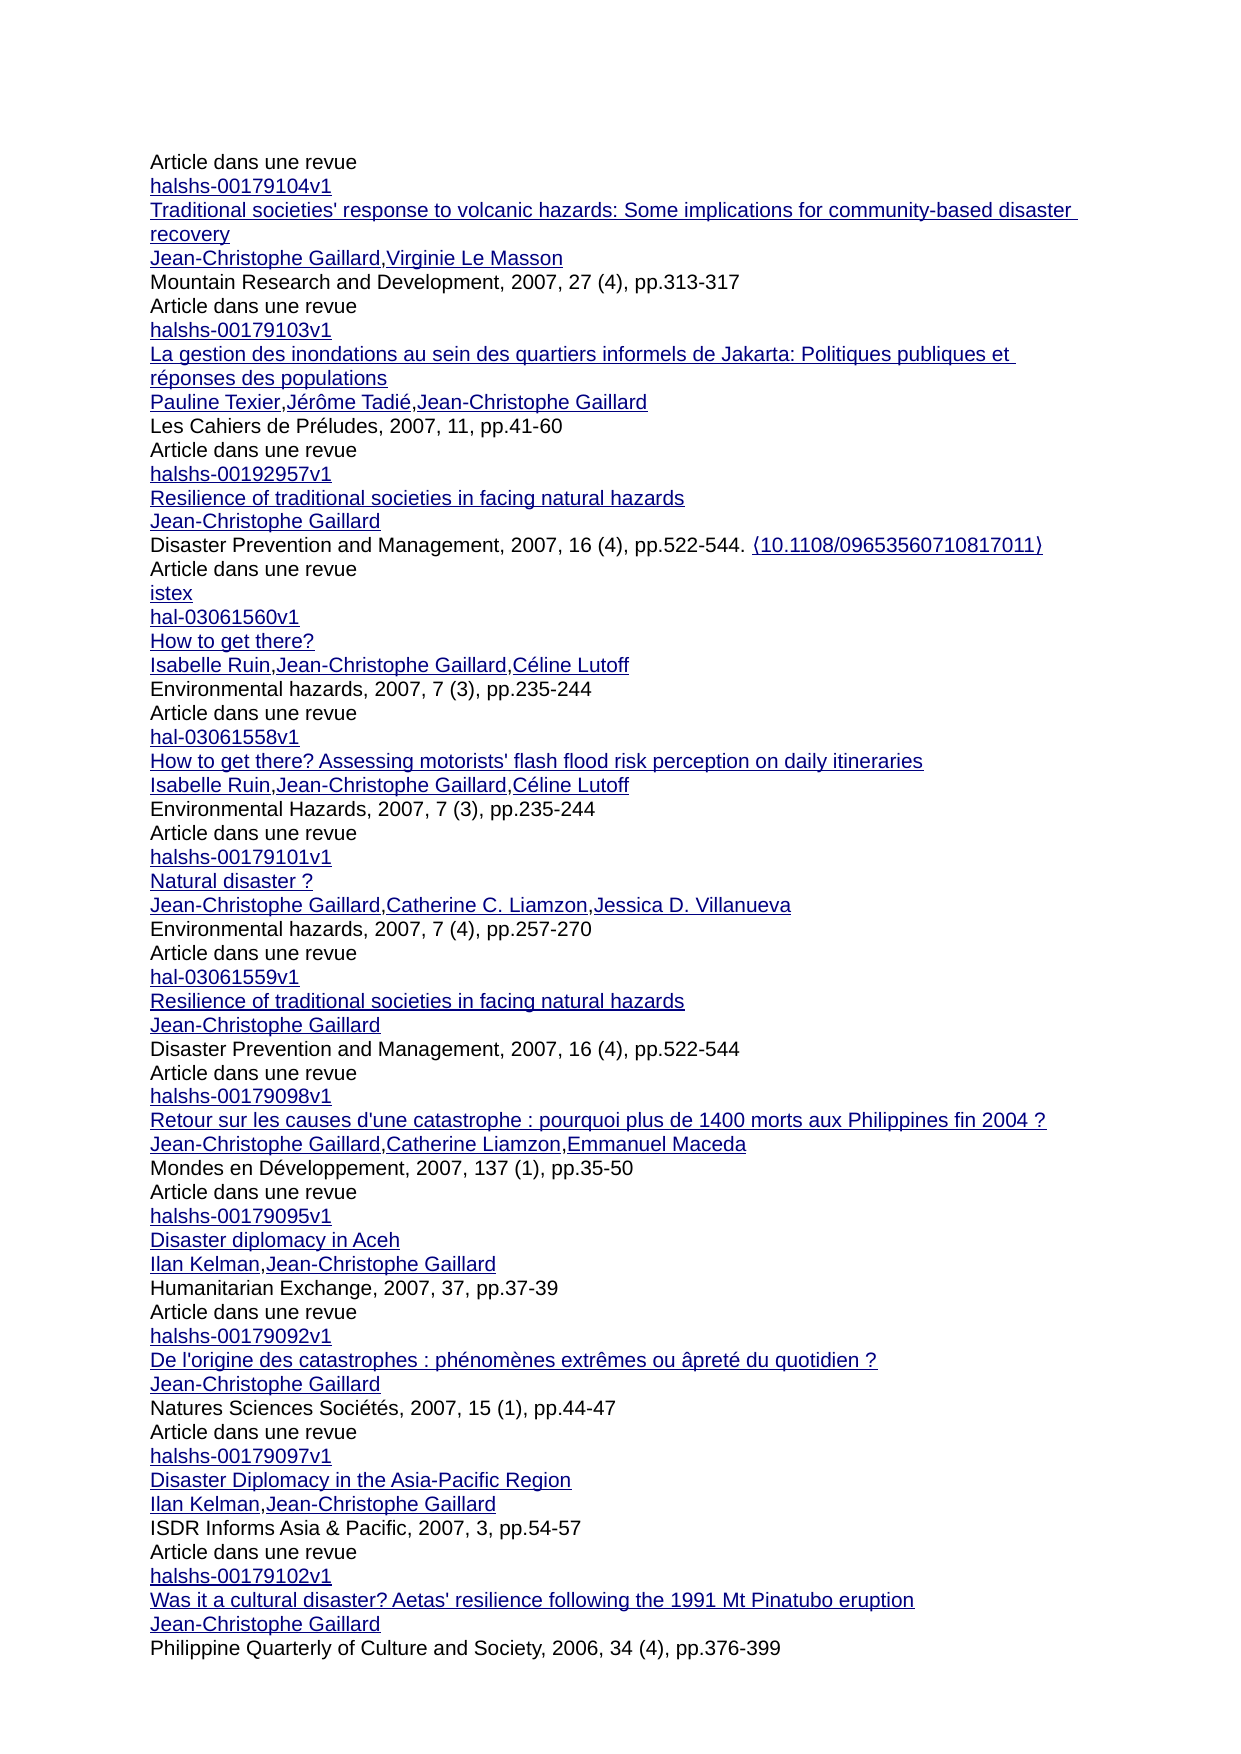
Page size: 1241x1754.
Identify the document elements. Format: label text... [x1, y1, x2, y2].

table_cell Disaster diplomacy in Aceh Ilan Kelman,Jean-Christophe Gaillard Humanitarian Exchange, 2007, 37, pp.37-39 Article dans une revue halshs-00179092v1 [150, 1228, 1090, 1348]
table_cell Disaster Diplomacy in the Asia-Pacific Region Ilan Kelman,Jean-Christophe Gaillard ISDR Informs Asia & Pacific, 2007, 3, pp.54-57 Article dans une revue halshs-00179102v1 [150, 1468, 1090, 1587]
table_cell La gestion des inondations au sein des quartiers informels de Jakarta: Politiques publiques et réponses des populations Pauline Texier,Jérôme Tadié,Jean-Christophe Gaillard Les Cahiers de Préludes, 2007, 11, pp.41-60 Article dans une revue halshs-00192957v1 [150, 342, 1090, 485]
table_cell How to get there? Isabelle Ruin,Jean-Christophe Gaillard,Céline Lutoff Environmental hazards, 2007, 7 (3), pp.235-244 Article dans une revue hal-03061558v1 [150, 629, 1090, 749]
table_cell De l'origine des catastrophes : phénomènes extrêmes ou âpreté du quotidien ? Jean-Christophe Gaillard Natures Sciences Sociétés, 2007, 15 (1), pp.44-47 Article dans une revue halshs-00179097v1 [150, 1348, 1090, 1468]
table_cell Was it a cultural disaster? Aetas' resilience following the 1991 Mt Pinatubo eruption Jean-Christophe Gaillard Philippine Quarterly of Culture and Society, 2006, 34 (4), pp.376-399 [150, 1588, 1090, 1659]
table_cell Traditional societies' response to volcanic hazards: Some implications for community-based disaster recovery Jean-Christophe Gaillard,Virginie Le Masson Mountain Research and Development, 2007, 27 (4), pp.313-317 Article dans une revue halshs-00179103v1 [150, 198, 1090, 342]
table_cell Retour sur les causes d'une catastrophe : pourquoi plus de 1400 morts aux Philippines fin 2004 ? Jean-Christophe Gaillard,Catherine Liamzon,Emmanuel Maceda Mondes en Développement, 2007, 137 (1), pp.35-50 Article dans une revue halshs-00179095v1 [150, 1108, 1090, 1228]
table_cell Resilience of traditional societies in facing natural hazards Jean-Christophe Gaillard Disaster Prevention and Management, 2007, 16 (4), pp.522-544. ⟨10.1108/09653560710817011⟩ Article dans une revue istex hal-03061560v1 [150, 485, 1090, 629]
table_cell Article dans une revue halshs-00179104v1 [150, 150, 1090, 198]
table_cell Resilience of traditional societies in facing natural hazards Jean-Christophe Gaillard Disaster Prevention and Management, 2007, 16 (4), pp.522-544 Article dans une revue halshs-00179098v1 [150, 989, 1090, 1108]
table_cell How to get there? Assessing motorists' flash flood risk perception on daily itineraries Isabelle Ruin,Jean-Christophe Gaillard,Céline Lutoff Environmental Hazards, 2007, 7 (3), pp.235-244 Article dans une revue halshs-00179101v1 [150, 749, 1090, 869]
table_cell Natural disaster ? Jean-Christophe Gaillard,Catherine C. Liamzon,Jessica D. Villanueva Environmental hazards, 2007, 7 (4), pp.257-270 Article dans une revue hal-03061559v1 [150, 869, 1090, 988]
